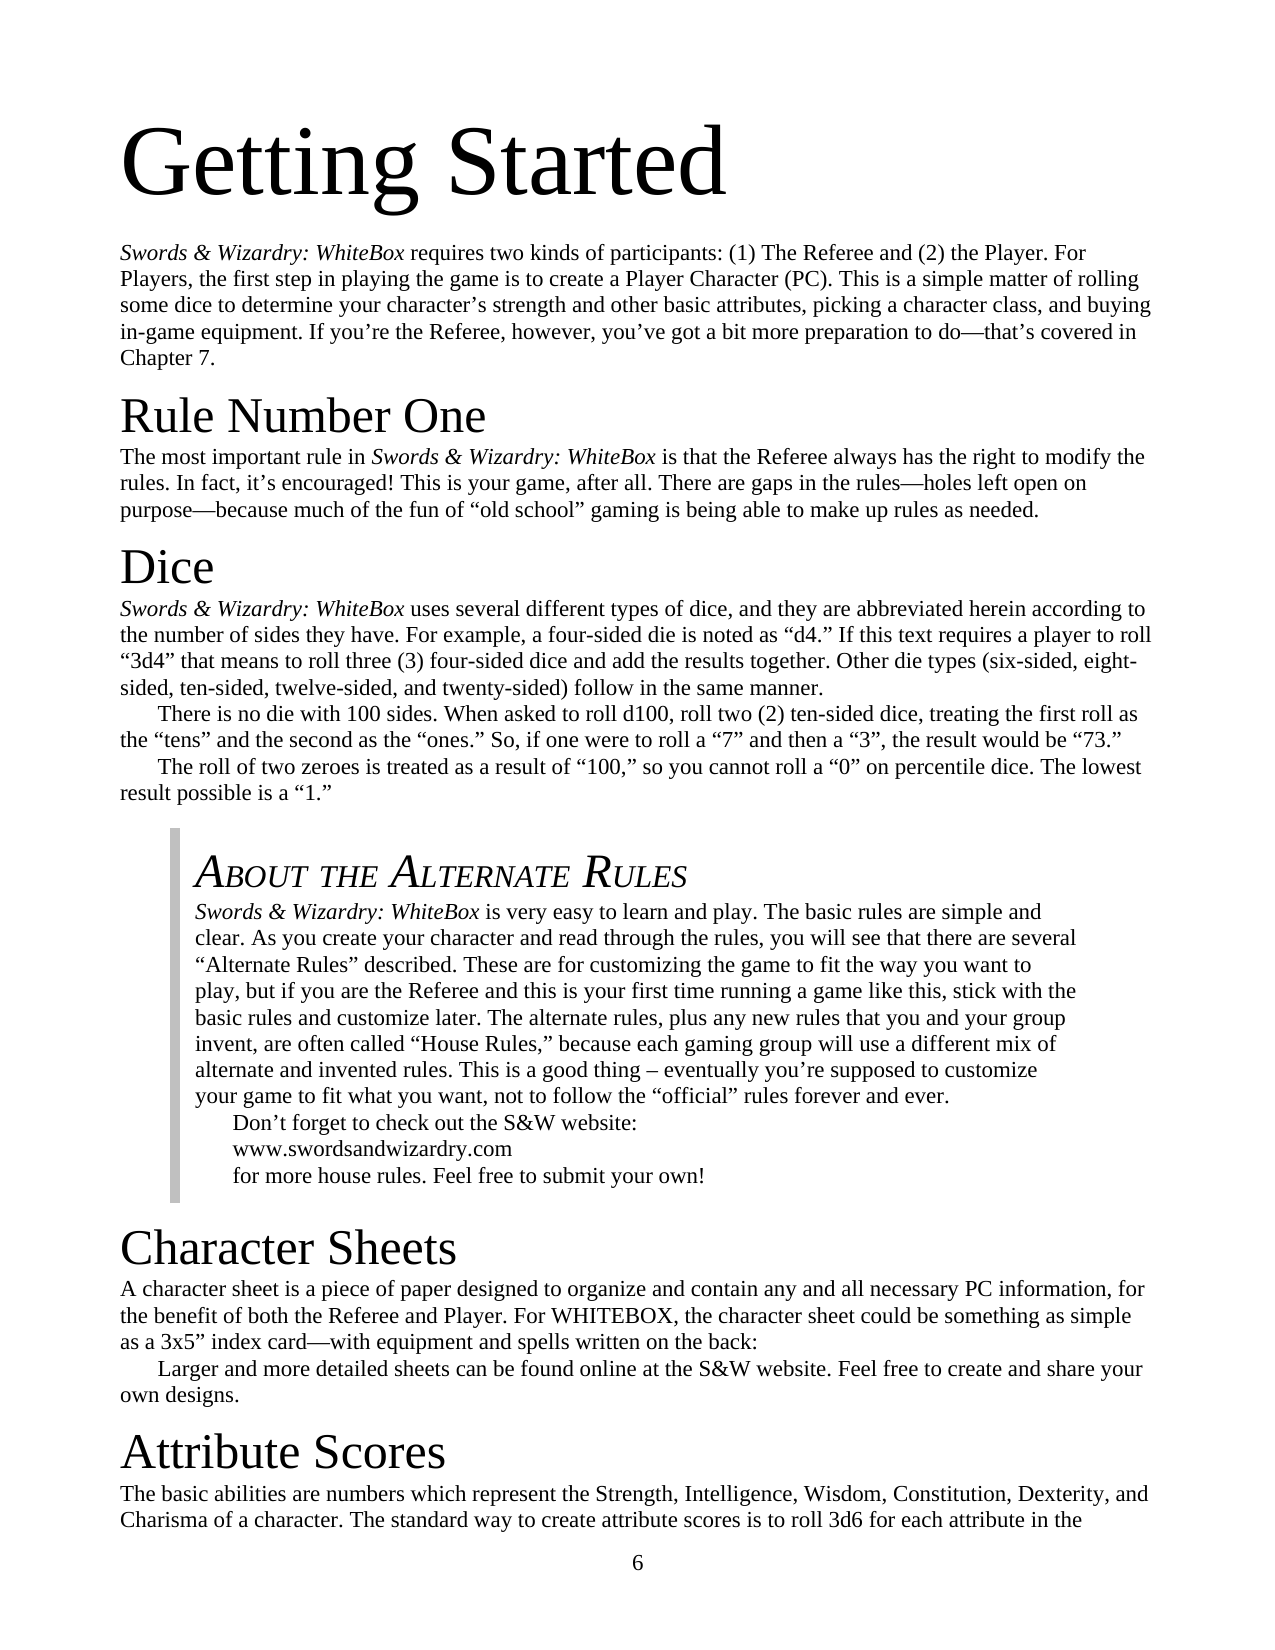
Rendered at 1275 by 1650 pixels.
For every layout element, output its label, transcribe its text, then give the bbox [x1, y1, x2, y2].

text Swords & Wizardry: WhiteBox is very easy to learn and play. The basic rules are simple and clear. As you create your character and read through the rules, you will see that there are several “Alternate Rules” described. These are for customizing the game to fit the way you want to play, but if you are the Referee and this is your first time running a game like this, stick with the basic rules and customize later. The alternate rules, plus any new rules that you and your group invent, are often called “House Rules,” because each gaming group will use a different mix of alternate and invented rules. This is a good thing – eventually you’re supposed to customize your game to fit what you want, not to follow the “official” rules forever and ever. [180, 898, 1095, 1109]
text Swords & Wizardry: WhiteBox requires two kinds of participants: (1) The Referee and (2) the Player. For Players, the first step in playing the game is to create a Player Character (PC). This is a simple matter of rolling some dice to determine your character’s strength and other basic attributes, picking a character class, and buying in-game equipment. If you’re the Referee, however, you’ve got a bit more preparation to do—that’s covered in Chapter 7. [120, 239, 1155, 371]
subtitle Getting Started [120, 101, 1155, 216]
text A character sheet is a piece of paper designed to organize and contain any and all necessary PC information, for the benefit of both the Referee and Player. For WHITEBOX, the character sheet could be something as simple as a 3x5” index card—with equipment and spells written on the back: [120, 1276, 1155, 1354]
subtitle Dice [120, 537, 1155, 595]
subtitle Attribute Scores [120, 1422, 1155, 1480]
subtitle Character Sheets [120, 1218, 1155, 1276]
text Don’t forget to check out the S&W website: [180, 1109, 1095, 1135]
subtitle About the Alternate Rules [180, 828, 1095, 898]
text There is no die with 100 sides. When asked to roll d100, roll two (2) ten-sided dice, treating the first roll as the “tens” and the second as the “ones.” So, if one were to roll a “7” and then a “3”, the result would be “73.” [120, 700, 1155, 753]
subtitle Rule Number One [120, 386, 1155, 443]
text The most important rule in Swords & Wizardry: WhiteBox is that the Referee always has the right to modify the rules. In fact, it’s encouraged! This is your game, after all. There are gaps in the rules—holes left open on purpose—because much of the fun of “old school” gaming is being able to make up rules as needed. [120, 443, 1155, 522]
text The roll of two zeroes is treated as a result of “100,” so you cannot roll a “0” on percentile dice. The lowest result possible is a “1.” [120, 753, 1155, 806]
text www.swordsandwizardry.com [180, 1135, 1095, 1162]
text Larger and more detailed sheets can be found online at the S&W website. Feel free to create and share your own designs. [120, 1354, 1155, 1407]
text Swords & Wizardry: WhiteBox uses several different types of dice, and they are abbreviated herein according to the number of sides they have. For example, a four-sided die is noted as “d4.” If this text requires a player to roll “3d4” that means to roll three (3) four-sided dice and add the results together. Other die types (six-sided, eight-sided, ten-sided, twelve-sided, and twenty-sided) follow in the same manner. [120, 595, 1155, 700]
text for more house rules. Feel free to submit your own! [180, 1162, 1095, 1203]
text The basic abilities are numbers which represent the Strength, Intelligence, Wisdom, Constitution, Dexterity, and Charisma of a character. The standard way to create attribute scores is to roll 3d6 for each attribute in the [120, 1480, 1155, 1532]
